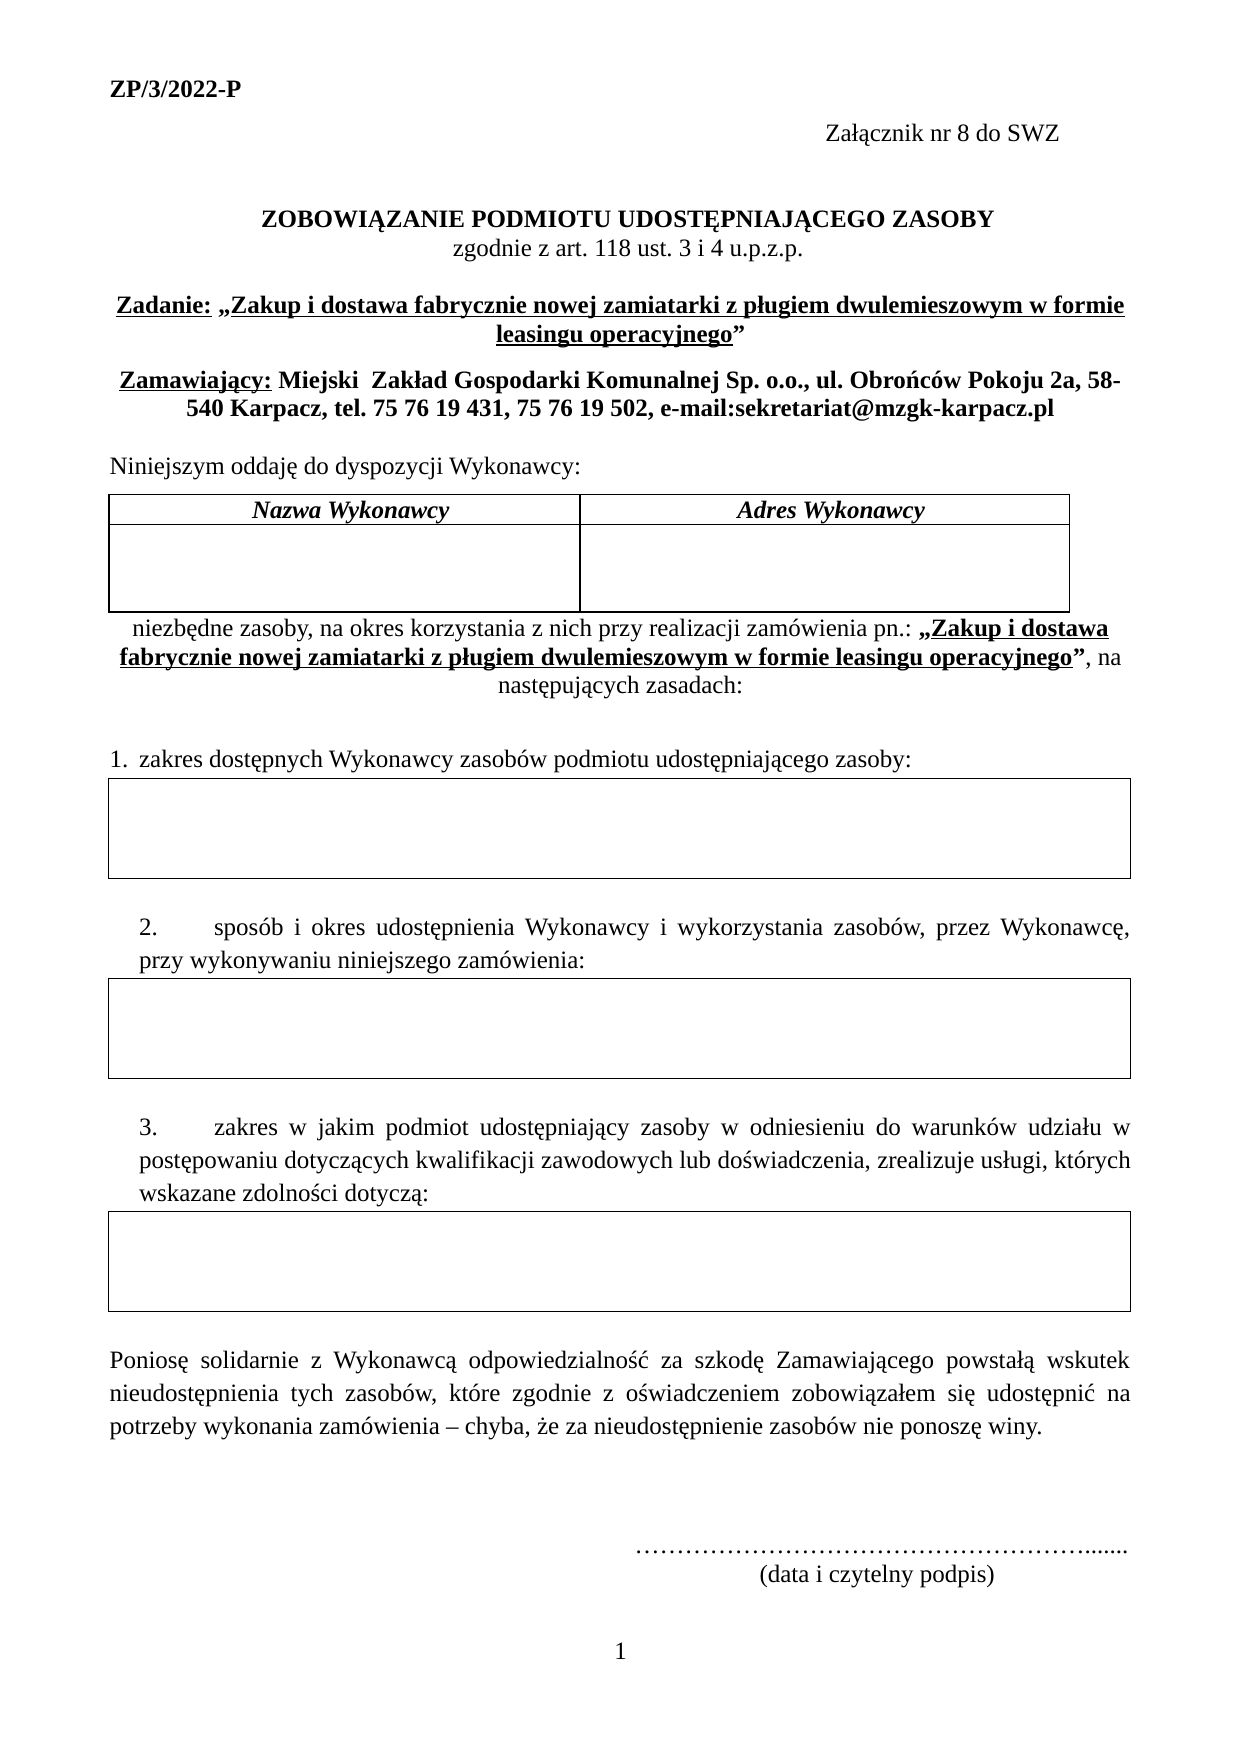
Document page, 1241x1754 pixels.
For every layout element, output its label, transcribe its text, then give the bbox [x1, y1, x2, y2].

table_cell [581, 525, 1069, 611]
text (data i czytelny podpis) [109, 1559, 1131, 1588]
table_header Adres Wykonawcy [581, 495, 1069, 524]
table_header [109, 979, 1130, 1078]
text ZOBOWIĄZANIE PODMIOTU UDOSTĘPNIAJĄCEGO ZASOBY [109, 204, 1146, 233]
text Załącznik nr 8 do SWZ [109, 118, 1131, 147]
text Zamawiający: Miejski Zakład Gospodarki Komunalnej Sp. o.o., ul. Obrońców Pokoju 2a, 58-540 Karpacz, tel. 75 76 19 431, 75 76 19 502, e-mail:sekretariat@mzgk-karpacz.pl [109, 365, 1131, 422]
list zakres w jakim podmiot udostępniający zasoby w odniesieniu do warunków udziału w postępowaniu dotyczących kwalifikacji zawodowych lub doświadczenia, zrealizuje usługi, których wskazane zdolności dotyczą: [139, 1112, 1131, 1207]
table_cell [110, 525, 579, 611]
text zgodnie z art. 118 ust. 3 i 4 u.p.z.p. [109, 233, 1146, 262]
table_header [109, 1212, 1130, 1311]
table_header [109, 779, 1130, 878]
text niezbędne zasoby, na okres korzystania z nich przy realizacji zamówienia pn.: „Zakup i dostawa fabrycznie nowej zamiatarki z pługiem dwulemieszowym w formie leasingu operacyjnego”, na następujących zasadach: [109, 613, 1131, 699]
list sposób i okres udostępnienia Wykonawcy i wykorzystania zasobów, przez Wykonawcę, przy wykonywaniu niniejszego zamówienia: [139, 912, 1131, 973]
text ………………………………………………....... [559, 1530, 1131, 1559]
text Niniejszym oddaję do dyspozycji Wykonawcy: [109, 451, 1131, 480]
table_header Nazwa Wykonawcy [110, 495, 579, 524]
list zakres dostępnych Wykonawcy zasobów podmiotu udostępniającego zasoby: [109, 744, 1131, 773]
text Poniosę solidarnie z Wykonawcą odpowiedzialność za szkodę Zamawiającego powstałą wskutek nieudostępnienia tych zasobów, które zgodnie z oświadczeniem zobowiązałem się udostępnić na potrzeby wykonania zamówienia – chyba, że za nieudostępnienie zasobów nie ponoszę winy. [109, 1345, 1131, 1440]
text Zadanie: „Zakup i dostawa fabrycznie nowej zamiatarki z pługiem dwulemieszowym w formie leasingu operacyjnego” [109, 291, 1131, 348]
